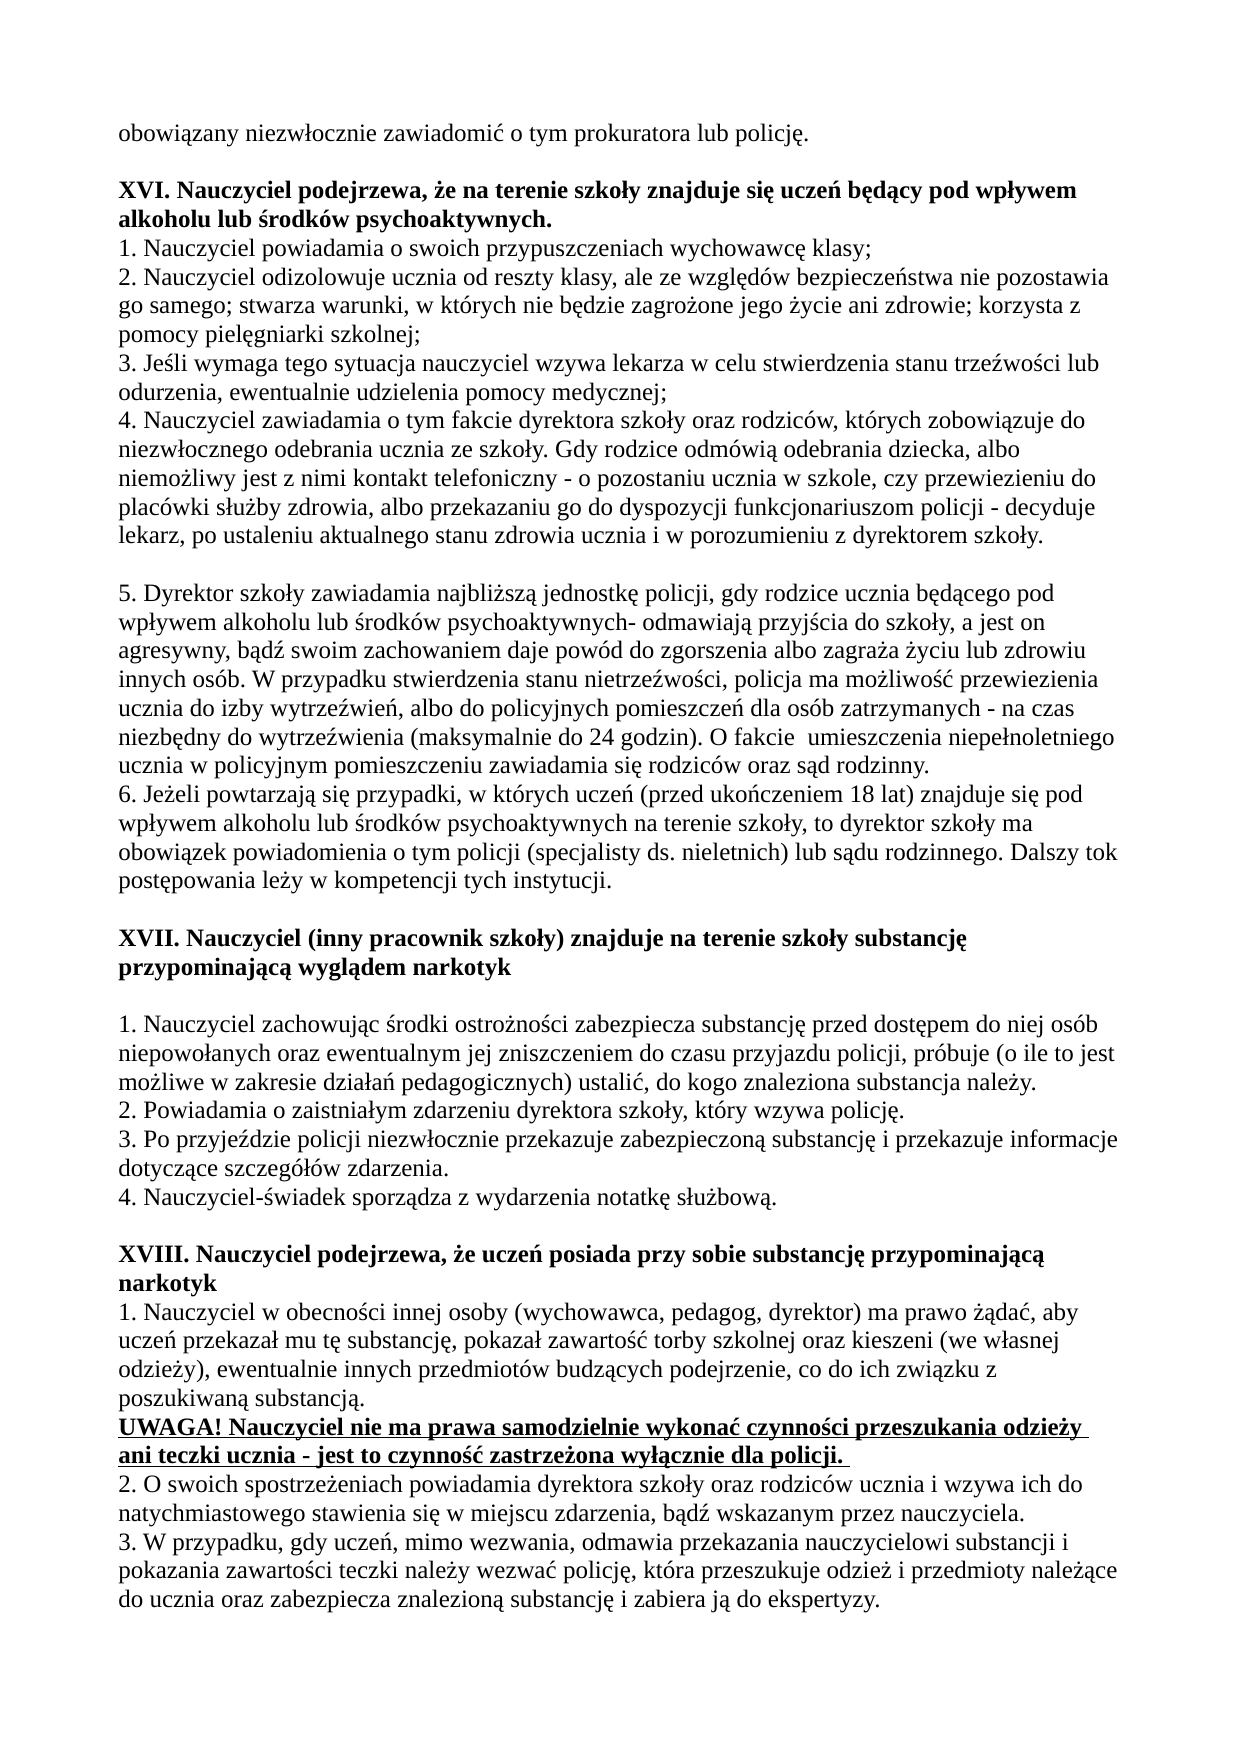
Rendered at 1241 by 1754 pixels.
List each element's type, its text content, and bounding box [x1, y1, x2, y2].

text XVII. Nauczyciel (inny pracownik szkoły) znajduje na terenie szkoły substancję przypominającą wyglądem narkotyk [118, 923, 1122, 981]
text 2. O swoich spostrzeżeniach powiadamia dyrektora szkoły oraz rodziców ucznia i wzywa ich do natychmiastowego stawienia się w miejscu zdarzenia, bądź wskazanym przez nauczyciela. [118, 1469, 1122, 1527]
text 3. Po przyjeździe policji niezwłocznie przekazuje zabezpieczoną substancję i przekazuje informacje dotyczące szczegółów zdarzenia. [118, 1124, 1122, 1182]
text 3. W przypadku, gdy uczeń, mimo wezwania, odmawia przekazania nauczycielowi substancji i pokazania zawartości teczki należy wezwać policję, która przeszukuje odzież i przedmioty należące do ucznia oraz zabezpiecza znalezioną substancję i zabiera ją do ekspertyzy. [118, 1527, 1122, 1613]
text 2. Powiadamia o zaistniałym zdarzeniu dyrektora szkoły, który wzywa policję. [118, 1096, 1122, 1124]
text 3. Jeśli wymaga tego sytuacja nauczyciel wzywa lekarza w celu stwierdzenia stanu trzeźwości lub odurzenia, ewentualnie udzielenia pomocy medycznej; [118, 348, 1122, 406]
text obowiązany niezwłocznie zawiadomić o tym prokuratora lub policję. [118, 118, 1122, 147]
text 2. Nauczyciel odizolowuje ucznia od reszty klasy, ale ze względów bezpieczeństwa nie pozostawia go samego; stwarza warunki, w których nie będzie zagrożone jego życie ani zdrowie; korzysta z pomocy pielęgniarki szkolnej; [118, 262, 1122, 348]
text 4. Nauczyciel-świadek sporządza z wydarzenia notatkę służbową. [118, 1182, 1122, 1211]
text 5. Dyrektor szkoły zawiadamia najbliższą jednostkę policji, gdy rodzice ucznia będącego pod wpływem alkoholu lub środków psychoaktywnych- odmawiają przyjścia do szkoły, a jest on agresywny, bądź swoim zachowaniem daje powód do zgorszenia albo zagraża życiu lub zdrowiu innych osób. W przypadku stwierdzenia stanu nietrzeźwości, policja ma możliwość przewiezienia ucznia do izby wytrzeźwień, albo do policyjnych pomieszczeń dla osób zatrzymanych - na czas niezbędny do wytrzeźwienia (maksymalnie do 24 godzin). O fakcie umieszczenia niepełnoletniego ucznia w policyjnym pomieszczeniu zawiadamia się rodziców oraz sąd rodzinny. [118, 578, 1122, 779]
text 1. Nauczyciel zachowując środki ostrożności zabezpiecza substancję przed dostępem do niej osób niepowołanych oraz ewentualnym jej zniszczeniem do czasu przyjazdu policji, próbuje (o ile to jest możliwe w zakresie działań pedagogicznych) ustalić, do kogo znaleziona substancja należy. [118, 1009, 1122, 1096]
text 1. Nauczyciel w obecności innej osoby (wychowawca, pedagog, dyrektor) ma prawo żądać, aby uczeń przekazał mu tę substancję, pokazał zawartość torby szkolnej oraz kieszeni (we własnej odzieży), ewentualnie innych przedmiotów budzących podejrzenie, co do ich związku z poszukiwaną substancją. [118, 1297, 1122, 1412]
text 4. Nauczyciel zawiadamia o tym fakcie dyrektora szkoły oraz rodziców, których zobowiązuje do niezwłocznego odebrania ucznia ze szkoły. Gdy rodzice odmówią odebrania dziecka, albo niemożliwy jest z nimi kontakt telefoniczny - o pozostaniu ucznia w szkole, czy przewiezieniu do placówki służby zdrowia, albo przekazaniu go do dyspozycji funkcjonariuszom policji - decyduje lekarz, po ustaleniu aktualnego stanu zdrowia ucznia i w porozumieniu z dyrektorem szkoły. [118, 406, 1122, 549]
text UWAGA! Nauczyciel nie ma prawa samodzielnie wykonać czynności przeszukania odzieży ani teczki ucznia - jest to czynność zastrzeżona wyłącznie dla policji. [118, 1412, 1122, 1469]
text 6. Jeżeli powtarzają się przypadki, w których uczeń (przed ukończeniem 18 lat) znajduje się pod wpływem alkoholu lub środków psychoaktywnych na terenie szkoły, to dyrektor szkoły ma obowiązek powiadomienia o tym policji (specjalisty ds. nieletnich) lub sądu rodzinnego. Dalszy tok postępowania leży w kompetencji tych instytucji. [118, 779, 1122, 894]
text XVIII. Nauczyciel podejrzewa, że uczeń posiada przy sobie substancję przypominającą narkotyk [118, 1239, 1122, 1297]
text XVI. Nauczyciel podejrzewa, że na terenie szkoły znajduje się uczeń będący pod wpływem alkoholu lub środków psychoaktywnych. [118, 176, 1122, 233]
text 1. Nauczyciel powiadamia o swoich przypuszczeniach wychowawcę klasy; [118, 233, 1122, 262]
